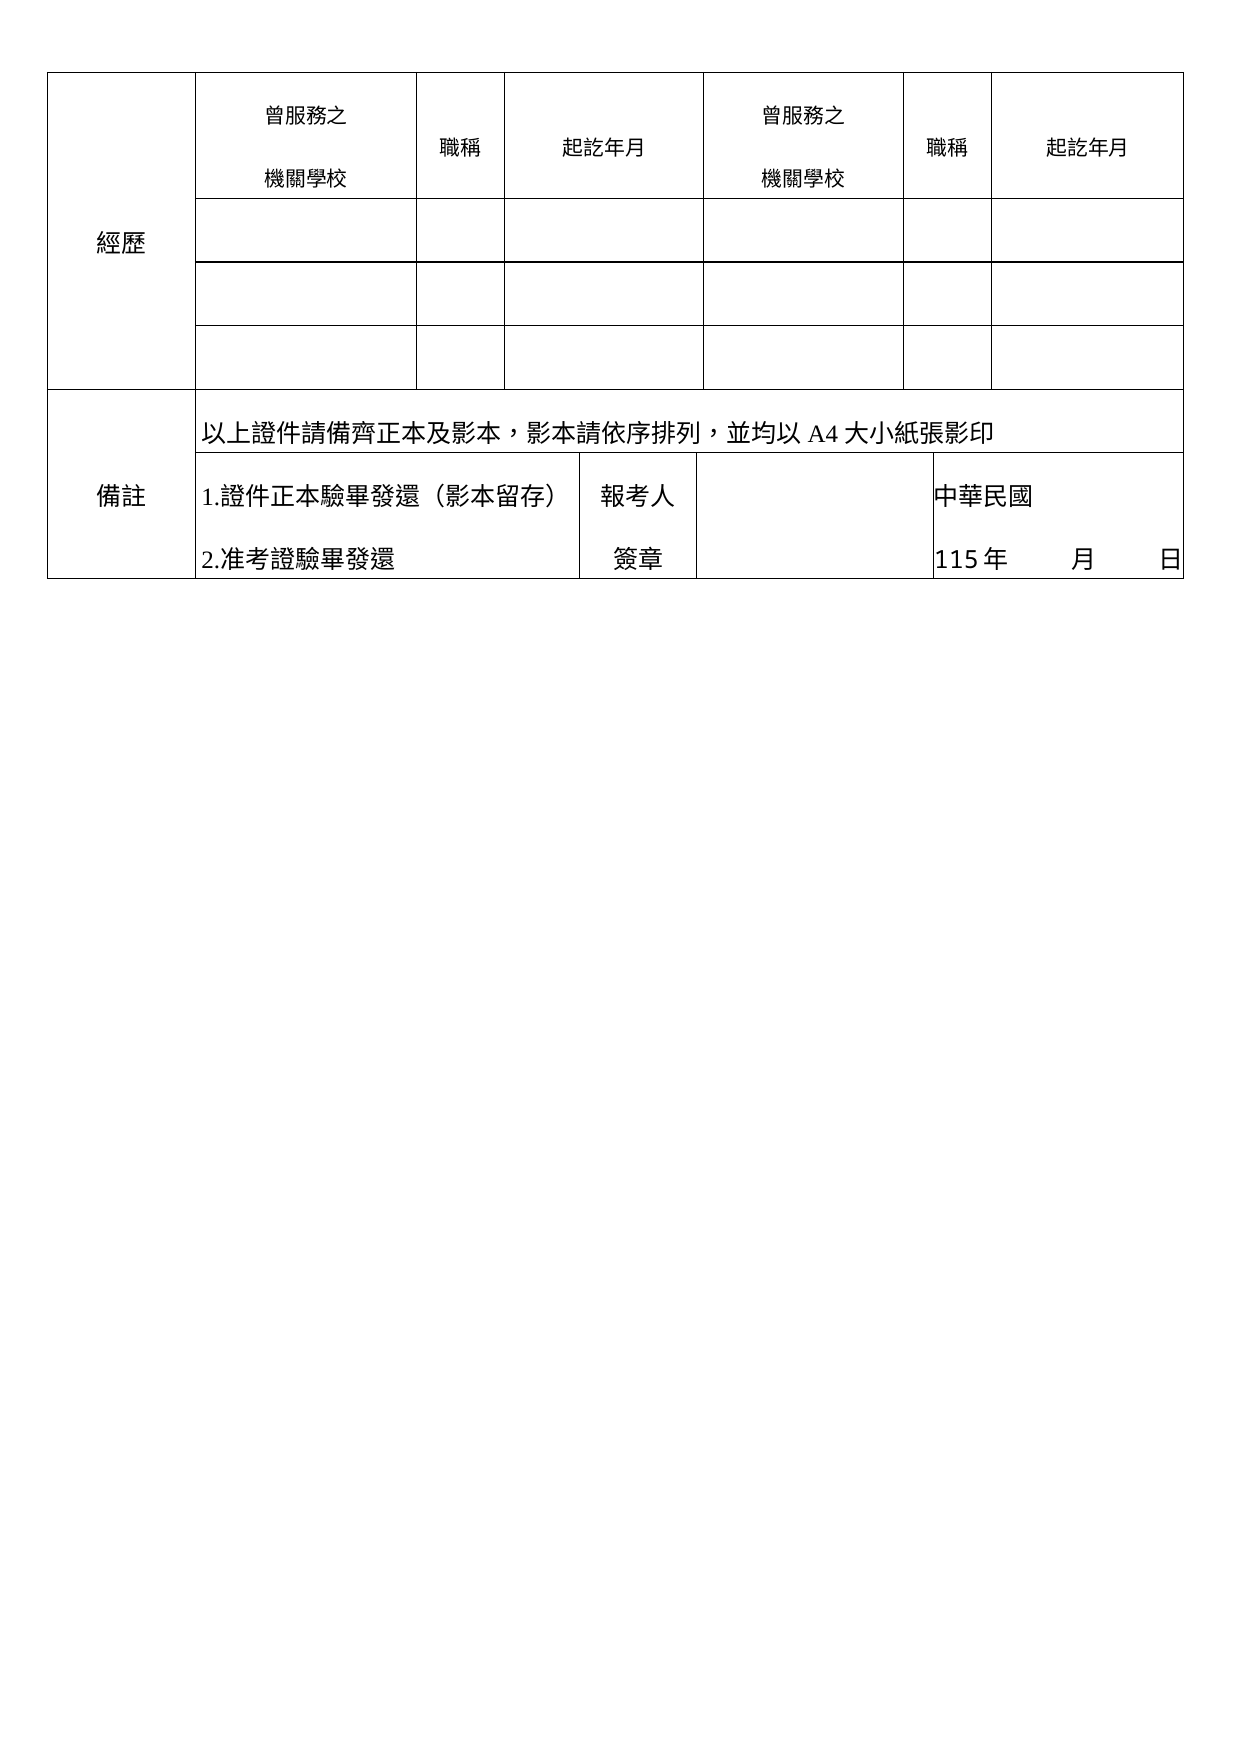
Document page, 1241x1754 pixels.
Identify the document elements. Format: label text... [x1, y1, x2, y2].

table_cell 職稱 [417, 73, 504, 198]
table_cell [992, 326, 1183, 388]
table_cell [196, 326, 416, 388]
table_cell [417, 263, 504, 325]
table_cell [704, 326, 903, 388]
table_cell 1.證件正本驗畢發還（影本留存） 2.准考證驗畢發還 [196, 453, 579, 578]
table_cell [196, 263, 416, 325]
table_cell 以上證件請備齊正本及影本，影本請依序排列，並均以 A4 大小紙張影印 [196, 390, 1183, 452]
table_cell [697, 453, 933, 578]
table_cell [992, 199, 1183, 261]
table_cell [196, 199, 416, 261]
table_cell [505, 263, 703, 325]
table_cell [417, 326, 504, 388]
table_cell 經歷 [48, 73, 195, 388]
table_cell [904, 199, 991, 261]
table_cell [704, 263, 903, 325]
table_cell [904, 263, 991, 325]
table_cell [704, 199, 903, 261]
table_cell 職稱 [904, 73, 991, 198]
table_cell [992, 263, 1183, 325]
table_cell [904, 326, 991, 388]
table_cell 起訖年月 [992, 73, 1183, 198]
table_cell [505, 199, 703, 261]
table_cell [417, 199, 504, 261]
table_cell [505, 326, 703, 388]
table_cell 曾服務之 機關學校 [704, 73, 903, 198]
table_cell 備註 [48, 390, 195, 578]
table_cell 起訖年月 [505, 73, 703, 198]
table_cell 中華民國 115年 月 日 [934, 453, 1183, 578]
table_cell 報考人 簽章 [580, 453, 696, 578]
table_cell 曾服務之 機關學校 [196, 73, 416, 198]
